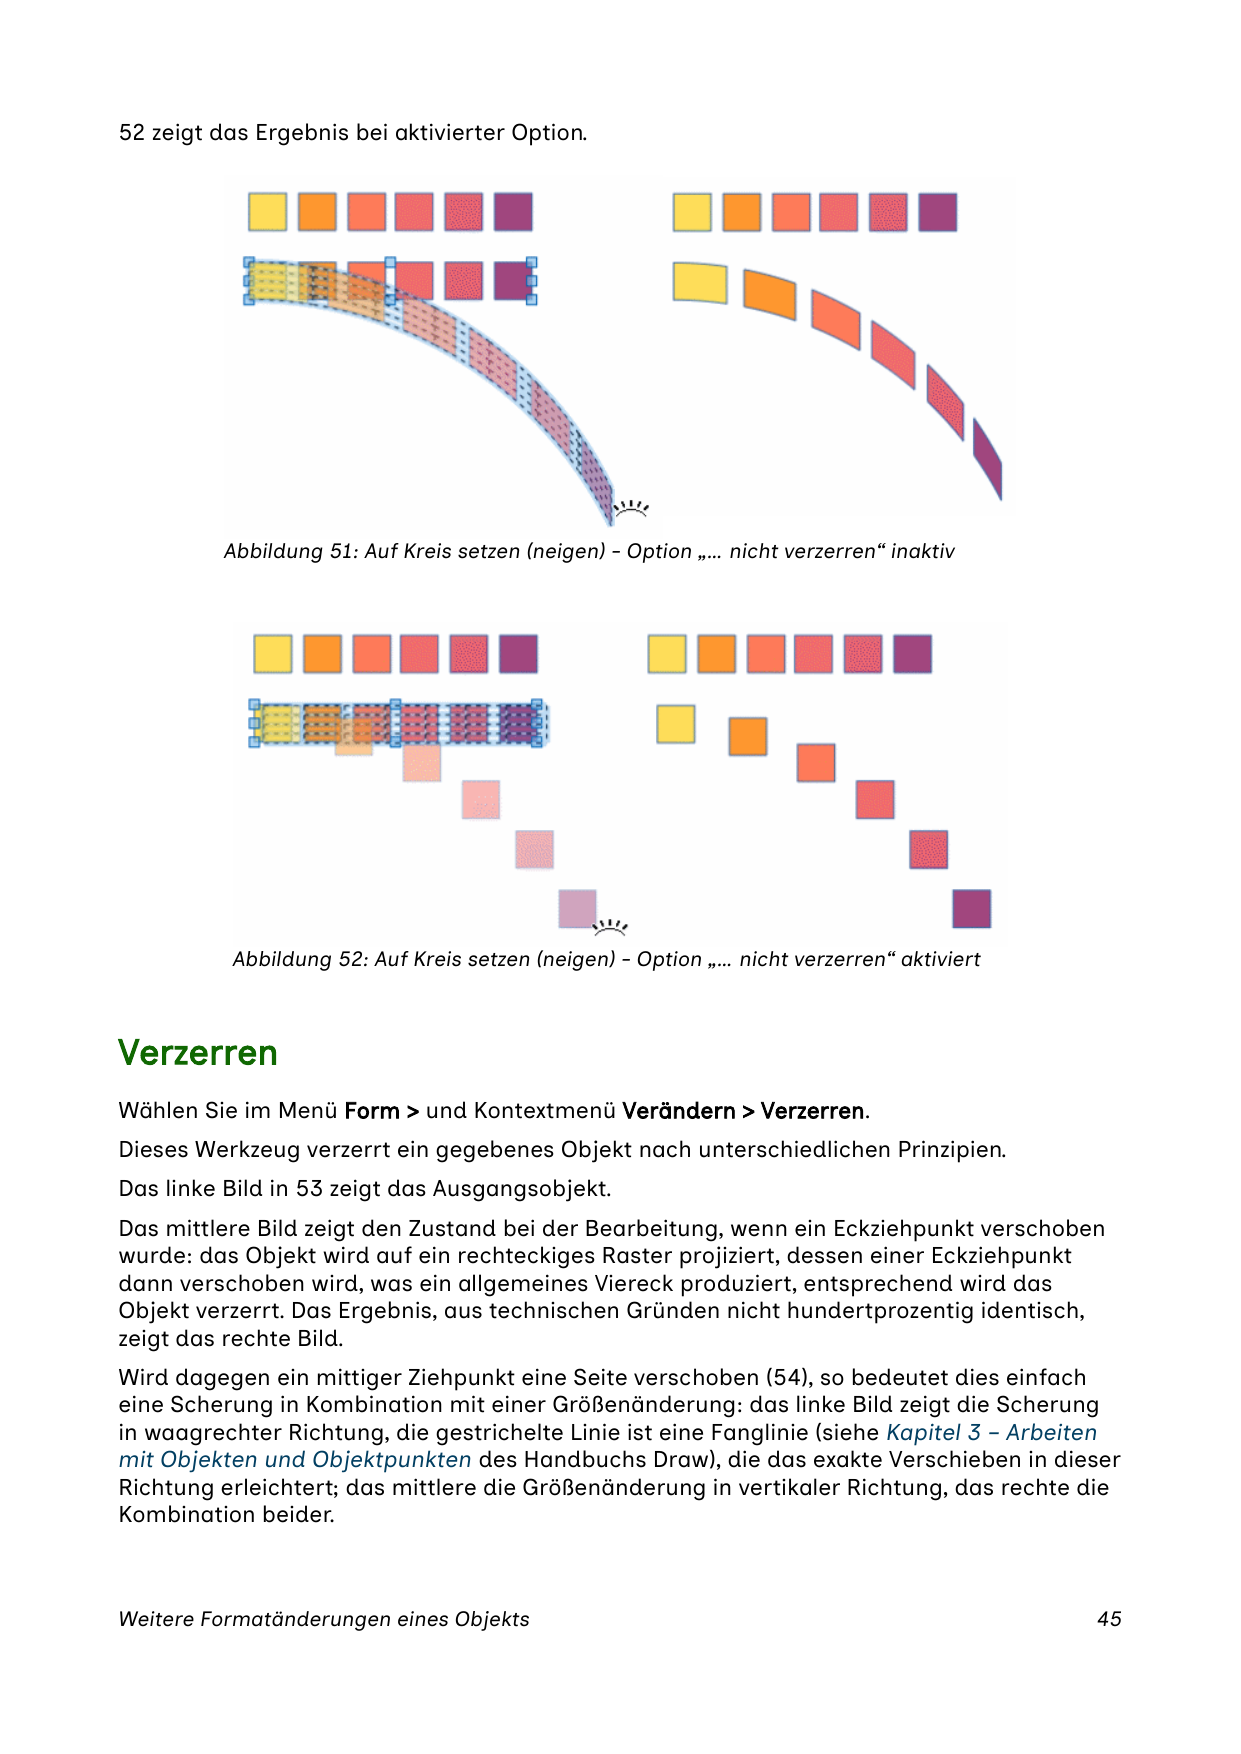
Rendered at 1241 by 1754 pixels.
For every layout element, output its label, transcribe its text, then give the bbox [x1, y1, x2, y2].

subtitle Verzerren [118, 1030, 1122, 1073]
picture [232, 622, 1008, 947]
text Das linke Bild in Abbildung 53 zeigt das Ausgangsobjekt. [118, 1175, 1122, 1202]
text Dieses Werkzeug verzerrt ein gegebenes Objekt nach unterschiedlichen Prinzipien. [118, 1136, 1122, 1163]
text Abbildung 52 zeigt das Ergebnis bei aktivierter Option. [118, 118, 1122, 146]
text Das mittlere Bild zeigt den Zustand bei der Bearbeitung, wenn ein Eckziehpunkt verschoben wurde: das Objekt wird auf ein rechteckiges Raster projiziert, dessen einer Eckziehpunkt dann verschoben wird, was ein allgemeines Viereck produziert, entsprechend wird das Objekt verzerrt. Das Ergebnis, aus technischen Gründen nicht hundertprozentig identisch, zeigt das rechte Bild. [118, 1214, 1122, 1352]
text Abbildung 52: Auf Kreis setzen (neigen) - Option „… nicht verzerren“ aktiviert [233, 947, 1008, 971]
picture [223, 175, 1017, 539]
text Abbildung 51: Auf Kreis setzen (neigen) - Option „… nicht verzerren“ inaktiv [224, 539, 1016, 564]
text Wird dagegen ein mittiger Ziehpunkt eine Seite verschoben (Abbildung 54), so bedeutet dies einfach eine Scherung in Kombination mit einer Größenänderung: das linke Bild zeigt die Scherung in waagrechter Richtung, die gestrichelte Linie ist eine Fanglinie (siehe Kapitel 3 – Arbeiten mit Objekten und Objektpunkten des Handbuchs Draw), die das exakte Verschieben in dieser Richtung erleichtert; das mittlere die Größenänderung in vertikaler Richtung, das rechte die Kombination beider. [118, 1363, 1122, 1528]
text Wählen Sie im Menü Form > und Kontextmenü Verändern > Verzerren. [118, 1096, 1122, 1124]
